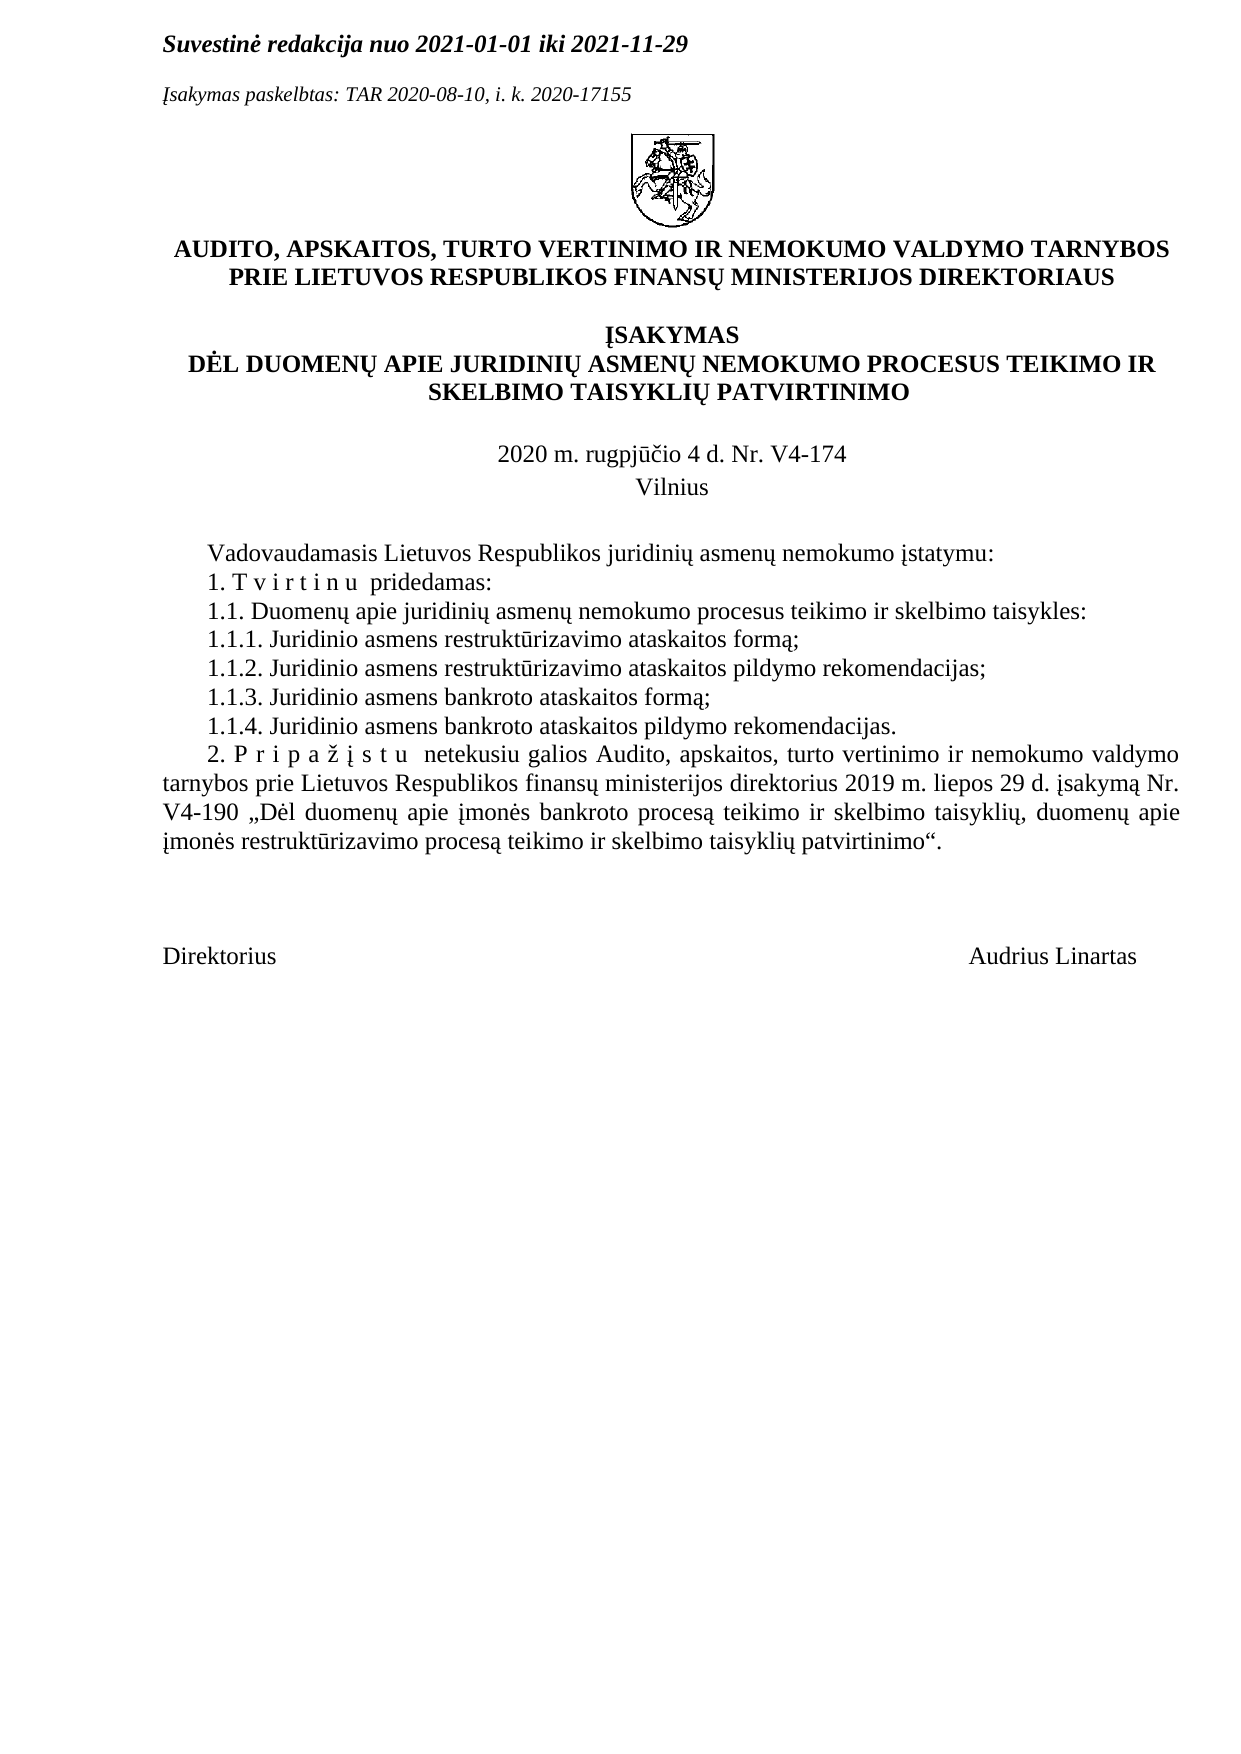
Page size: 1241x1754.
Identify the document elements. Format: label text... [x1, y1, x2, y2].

text Vadovaudamasis Lietuvos Respublikos juridinių asmenų nemokumo įstatymu: [162, 538, 1181, 567]
text 1. T v i r t i n u pridedamas: [162, 567, 1181, 596]
text Įsakymas paskelbtas: TAR 2020-08-10, i. k. 2020-17155 [162, 82, 1181, 106]
text 1.1.4. Juridinio asmens bankroto ataskaitos pildymo rekomendacijas. [162, 711, 1181, 739]
text 1.1. Duomenų apie juridinių asmenų nemokumo procesus teikimo ir skelbimo taisykles: [162, 596, 1181, 624]
text AUDITO, APSKAITOS, TURTO VERTINIMO IR NEMOKUMO VALDYMO TARNYBos PRIE LIETUVOS RESPUBLIKOS FINANSŲ MINISTERIJOS direktoriAus [162, 234, 1181, 291]
text 2. P r i p a ž į s t u netekusiu galios Audito, apskaitos, turto vertinimo ir nemokumo valdymo tarnybos prie Lietuvos Respublikos finansų ministerijos direktorius 2019 m. liepos 29 d. įsakymą Nr. V4-190 „Dėl duomenų apie įmonės bankroto procesą teikimo ir skelbimo taisyklių, duomenų apie įmonės restruktūrizavimo procesą teikimo ir skelbimo taisyklių patvirtinimo“. [162, 739, 1181, 854]
text 2020 m. rugpjūčio 4 d. Nr. V4-174 [162, 439, 1181, 468]
text 1.1.3. Juridinio asmens bankroto ataskaitos formą; [162, 682, 1181, 711]
text Suvestinė redakcija nuo 2021-01-01 iki 2021-11-29 [162, 29, 1181, 58]
text Vilnius [162, 472, 1181, 501]
text DĖL duomenų apie Juridinių asmenų NEMOKUMO procesUS teikimo ir skelbimo taisyklių PATVIRTINIMO [162, 349, 1181, 406]
text 1.1.2. Juridinio asmens restruktūrizavimo ataskaitos pildymo rekomendacijas; [162, 653, 1181, 682]
text ĮSAKYMAS [162, 320, 1181, 349]
text Direktorius Audrius Linartas [162, 941, 1181, 969]
text 1.1.1. Juridinio asmens restruktūrizavimo ataskaitos formą; [162, 624, 1181, 653]
